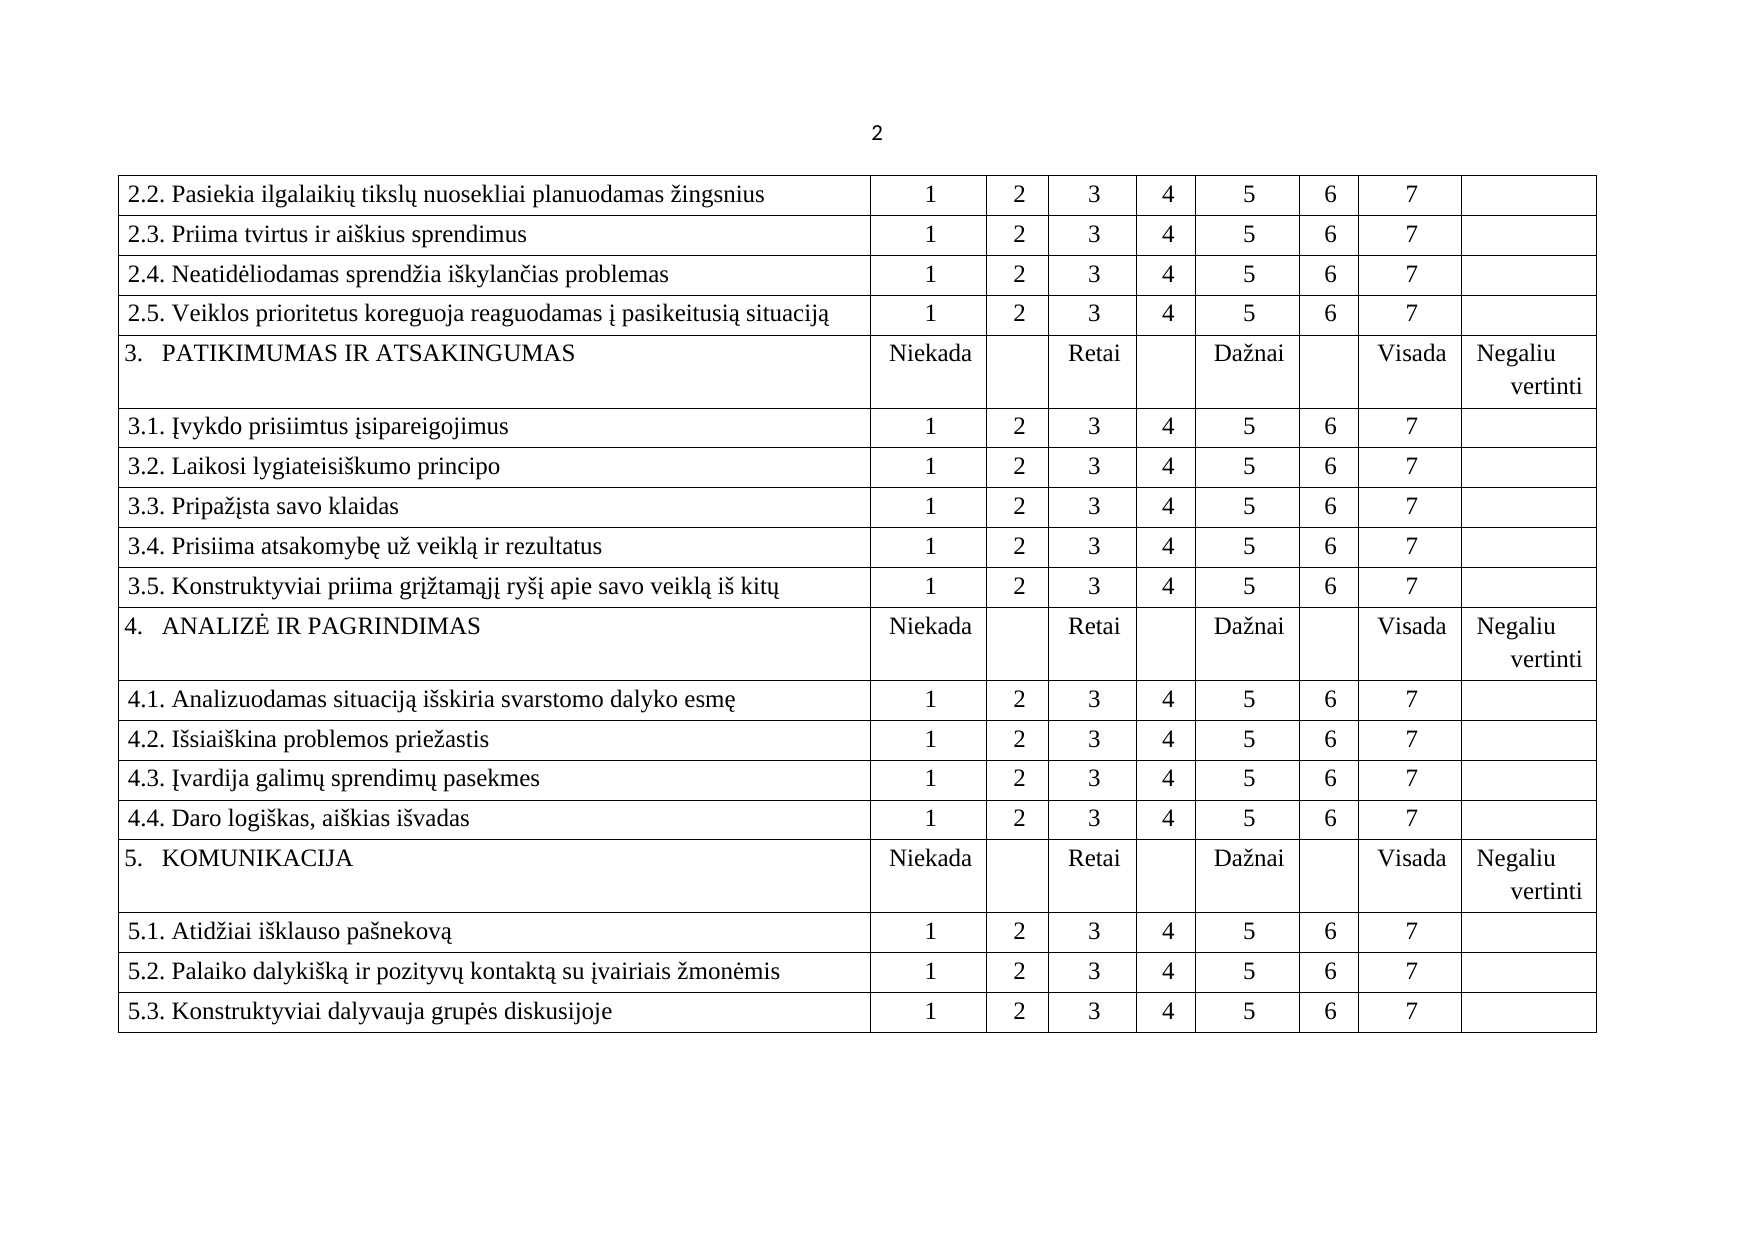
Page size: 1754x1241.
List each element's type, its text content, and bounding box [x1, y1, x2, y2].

table_cell [1462, 528, 1596, 567]
table_cell 3.3. Pripažįsta savo klaidas [119, 488, 870, 527]
table_cell 5 [1196, 761, 1299, 799]
table_cell 4 [1137, 296, 1195, 334]
table_cell 3 [1049, 721, 1136, 759]
table_cell [1462, 256, 1596, 294]
table_cell 1 [871, 528, 986, 567]
table_cell 3 [1049, 528, 1136, 567]
table_cell 7 [1359, 256, 1461, 294]
table_cell 2 [987, 256, 1048, 294]
table_cell [1462, 913, 1596, 952]
table_cell 4 [1137, 568, 1195, 607]
table_cell 5 [1196, 801, 1299, 839]
table_cell 3 [1049, 913, 1136, 952]
table_cell 5.1. Atidžiai išklauso pašnekovą [119, 913, 870, 952]
table_cell 4 [1137, 721, 1195, 759]
table_cell 5 [1196, 681, 1299, 720]
table_cell Retai [1049, 336, 1136, 407]
table_cell 5 [1196, 953, 1299, 992]
table_cell 2 [987, 913, 1048, 952]
table_cell 5 [1196, 216, 1299, 255]
table_cell Visada [1359, 840, 1461, 912]
table_cell 1 [871, 568, 986, 607]
table_cell [1300, 336, 1358, 407]
table_cell [1462, 953, 1596, 992]
table_cell 7 [1359, 761, 1461, 799]
table_cell 4.1. Analizuodamas situaciją išskiria svarstomo dalyko esmę [119, 681, 870, 720]
table_cell 1 [871, 801, 986, 839]
table_cell 7 [1359, 721, 1461, 759]
table_cell [1462, 993, 1596, 1032]
table_cell 2 [987, 488, 1048, 527]
table_cell 7 [1359, 409, 1461, 447]
table_cell [1300, 608, 1358, 680]
table_cell 4. ANALIZĖ IR PAGRINDIMAS [119, 608, 870, 680]
table_cell 5 [1196, 488, 1299, 527]
table_cell 3 [1049, 296, 1136, 334]
table_cell 4 [1137, 801, 1195, 839]
table_cell 3 [1049, 801, 1136, 839]
table_cell 3.5. Konstruktyviai priima grįžtamąjį ryšį apie savo veiklą iš kitų [119, 568, 870, 607]
table_cell 1 [871, 993, 986, 1032]
table_cell 6 [1300, 488, 1358, 527]
table_cell 3 [1049, 681, 1136, 720]
table_cell [1462, 216, 1596, 255]
table_cell 5 [1196, 409, 1299, 447]
table_cell 4.2. Išsiaiškina problemos priežastis [119, 721, 870, 759]
table_cell 5 [1196, 256, 1299, 294]
table_cell 5 [1196, 721, 1299, 759]
table_cell 7 [1359, 448, 1461, 487]
table_cell 2 [987, 448, 1048, 487]
table_cell 1 [871, 409, 986, 447]
table_cell Niekada [871, 336, 986, 407]
table_cell 2.4. Neatidėliodamas sprendžia iškylančias problemas [119, 256, 870, 294]
table_cell [987, 840, 1048, 912]
table_cell Retai [1049, 840, 1136, 912]
table_cell 6 [1300, 216, 1358, 255]
table_cell 1 [871, 681, 986, 720]
table_cell 2.2. Pasiekia ilgalaikių tikslų nuosekliai planuodamas žingsnius [119, 176, 870, 215]
table_cell 4.3. Įvardija galimų sprendimų pasekmes [119, 761, 870, 799]
table_cell 4 [1137, 993, 1195, 1032]
table_cell 2 [987, 801, 1048, 839]
table_cell 3 [1049, 993, 1136, 1032]
table_cell 2.3. Priima tvirtus ir aiškius sprendimus [119, 216, 870, 255]
table_cell 4 [1137, 761, 1195, 799]
table_cell 7 [1359, 528, 1461, 567]
table_cell 6 [1300, 993, 1358, 1032]
table_cell 3 [1049, 488, 1136, 527]
table_cell 2 [987, 296, 1048, 334]
table_cell 7 [1359, 176, 1461, 215]
table_cell 1 [871, 256, 986, 294]
table_cell 5. KOMUNIKACIJA [119, 840, 870, 912]
table_cell 4 [1137, 409, 1195, 447]
table_cell 2 [987, 721, 1048, 759]
table_cell 7 [1359, 801, 1461, 839]
table_cell 6 [1300, 296, 1358, 334]
table_cell 5 [1196, 296, 1299, 334]
table_cell 5.3. Konstruktyviai dalyvauja grupės diskusijoje [119, 993, 870, 1032]
table_cell 6 [1300, 761, 1358, 799]
table_cell 1 [871, 216, 986, 255]
table_cell 2 [987, 761, 1048, 799]
table_cell 2 [987, 993, 1048, 1032]
table_cell 4.4. Daro logiškas, aiškias išvadas [119, 801, 870, 839]
table_cell 2 [987, 953, 1048, 992]
table_cell 6 [1300, 721, 1358, 759]
table_cell 7 [1359, 993, 1461, 1032]
table_cell 3 [1049, 953, 1136, 992]
table_cell 4 [1137, 448, 1195, 487]
table_cell [1462, 761, 1596, 799]
table_cell 4 [1137, 913, 1195, 952]
table_cell 6 [1300, 256, 1358, 294]
table_cell 6 [1300, 528, 1358, 567]
table_cell [1462, 296, 1596, 334]
table_cell [1462, 176, 1596, 215]
table_cell 5 [1196, 568, 1299, 607]
table_cell 5 [1196, 448, 1299, 487]
table_cell 3 [1049, 448, 1136, 487]
table_cell 6 [1300, 409, 1358, 447]
table_cell 6 [1300, 568, 1358, 607]
table_cell Niekada [871, 608, 986, 680]
table_cell 7 [1359, 568, 1461, 607]
table_cell 5 [1196, 528, 1299, 567]
table_cell 7 [1359, 913, 1461, 952]
table_cell 6 [1300, 681, 1358, 720]
table_cell 1 [871, 913, 986, 952]
table_cell Retai [1049, 608, 1136, 680]
table_cell [1137, 336, 1195, 407]
table_cell 6 [1300, 801, 1358, 839]
table_cell [1462, 681, 1596, 720]
table_cell 3 [1049, 761, 1136, 799]
table_cell 1 [871, 488, 986, 527]
table_cell [1137, 608, 1195, 680]
table_cell 7 [1359, 953, 1461, 992]
table_cell 3.2. Laikosi lygiateisiškumo principo [119, 448, 870, 487]
table_cell [1462, 409, 1596, 447]
table_cell [1300, 840, 1358, 912]
table_cell [1462, 448, 1596, 487]
table_cell 1 [871, 176, 986, 215]
table_cell 7 [1359, 681, 1461, 720]
table_cell 7 [1359, 216, 1461, 255]
table_cell 2 [987, 528, 1048, 567]
table_cell [1462, 488, 1596, 527]
table_cell 2.5. Veiklos prioritetus koreguoja reaguodamas į pasikeitusią situaciją [119, 296, 870, 334]
table_cell [1137, 840, 1195, 912]
table_cell 3 [1049, 409, 1136, 447]
table_cell 5 [1196, 913, 1299, 952]
table_cell 5 [1196, 176, 1299, 215]
table_cell [1462, 721, 1596, 759]
table_cell 4 [1137, 256, 1195, 294]
table_cell 1 [871, 296, 986, 334]
table_cell 5.2. Palaiko dalykišką ir pozityvų kontaktą su įvairiais žmonėmis [119, 953, 870, 992]
table_cell 4 [1137, 488, 1195, 527]
table_cell Visada [1359, 608, 1461, 680]
table_cell 4 [1137, 216, 1195, 255]
table_cell [987, 608, 1048, 680]
table_cell 6 [1300, 176, 1358, 215]
table_cell 3 [1049, 176, 1136, 215]
table_cell 5 [1196, 993, 1299, 1032]
table_cell 2 [987, 681, 1048, 720]
table_cell Negaliu vertinti [1462, 840, 1596, 912]
table_cell Negaliu vertinti [1462, 336, 1596, 407]
table_cell 7 [1359, 488, 1461, 527]
table_cell 6 [1300, 448, 1358, 487]
table_cell Visada [1359, 336, 1461, 407]
table_cell 4 [1137, 953, 1195, 992]
table_cell 2 [987, 216, 1048, 255]
table_cell 1 [871, 448, 986, 487]
table_cell Negaliu vertinti [1462, 608, 1596, 680]
table_cell 6 [1300, 953, 1358, 992]
table_cell 3 [1049, 256, 1136, 294]
table_cell Dažnai [1196, 840, 1299, 912]
table_cell 1 [871, 761, 986, 799]
table_cell [1462, 568, 1596, 607]
table_cell 6 [1300, 913, 1358, 952]
table_cell 4 [1137, 528, 1195, 567]
table_cell 1 [871, 953, 986, 992]
table_cell 3 [1049, 568, 1136, 607]
table_cell Niekada [871, 840, 986, 912]
table_cell 4 [1137, 681, 1195, 720]
table_cell Dažnai [1196, 608, 1299, 680]
table_cell [1462, 801, 1596, 839]
table_cell Dažnai [1196, 336, 1299, 407]
table_cell 2 [987, 409, 1048, 447]
table_cell 7 [1359, 296, 1461, 334]
table_cell 2 [987, 176, 1048, 215]
table_cell 3. PATIKIMUMAS IR ATSAKINGUMAS [119, 336, 870, 407]
table_cell 4 [1137, 176, 1195, 215]
table_cell 3.4. Prisiima atsakomybę už veiklą ir rezultatus [119, 528, 870, 567]
table_cell 3.1. Įvykdo prisiimtus įsipareigojimus [119, 409, 870, 447]
table_cell 3 [1049, 216, 1136, 255]
table_cell 2 [987, 568, 1048, 607]
table_cell [987, 336, 1048, 407]
table_cell 1 [871, 721, 986, 759]
